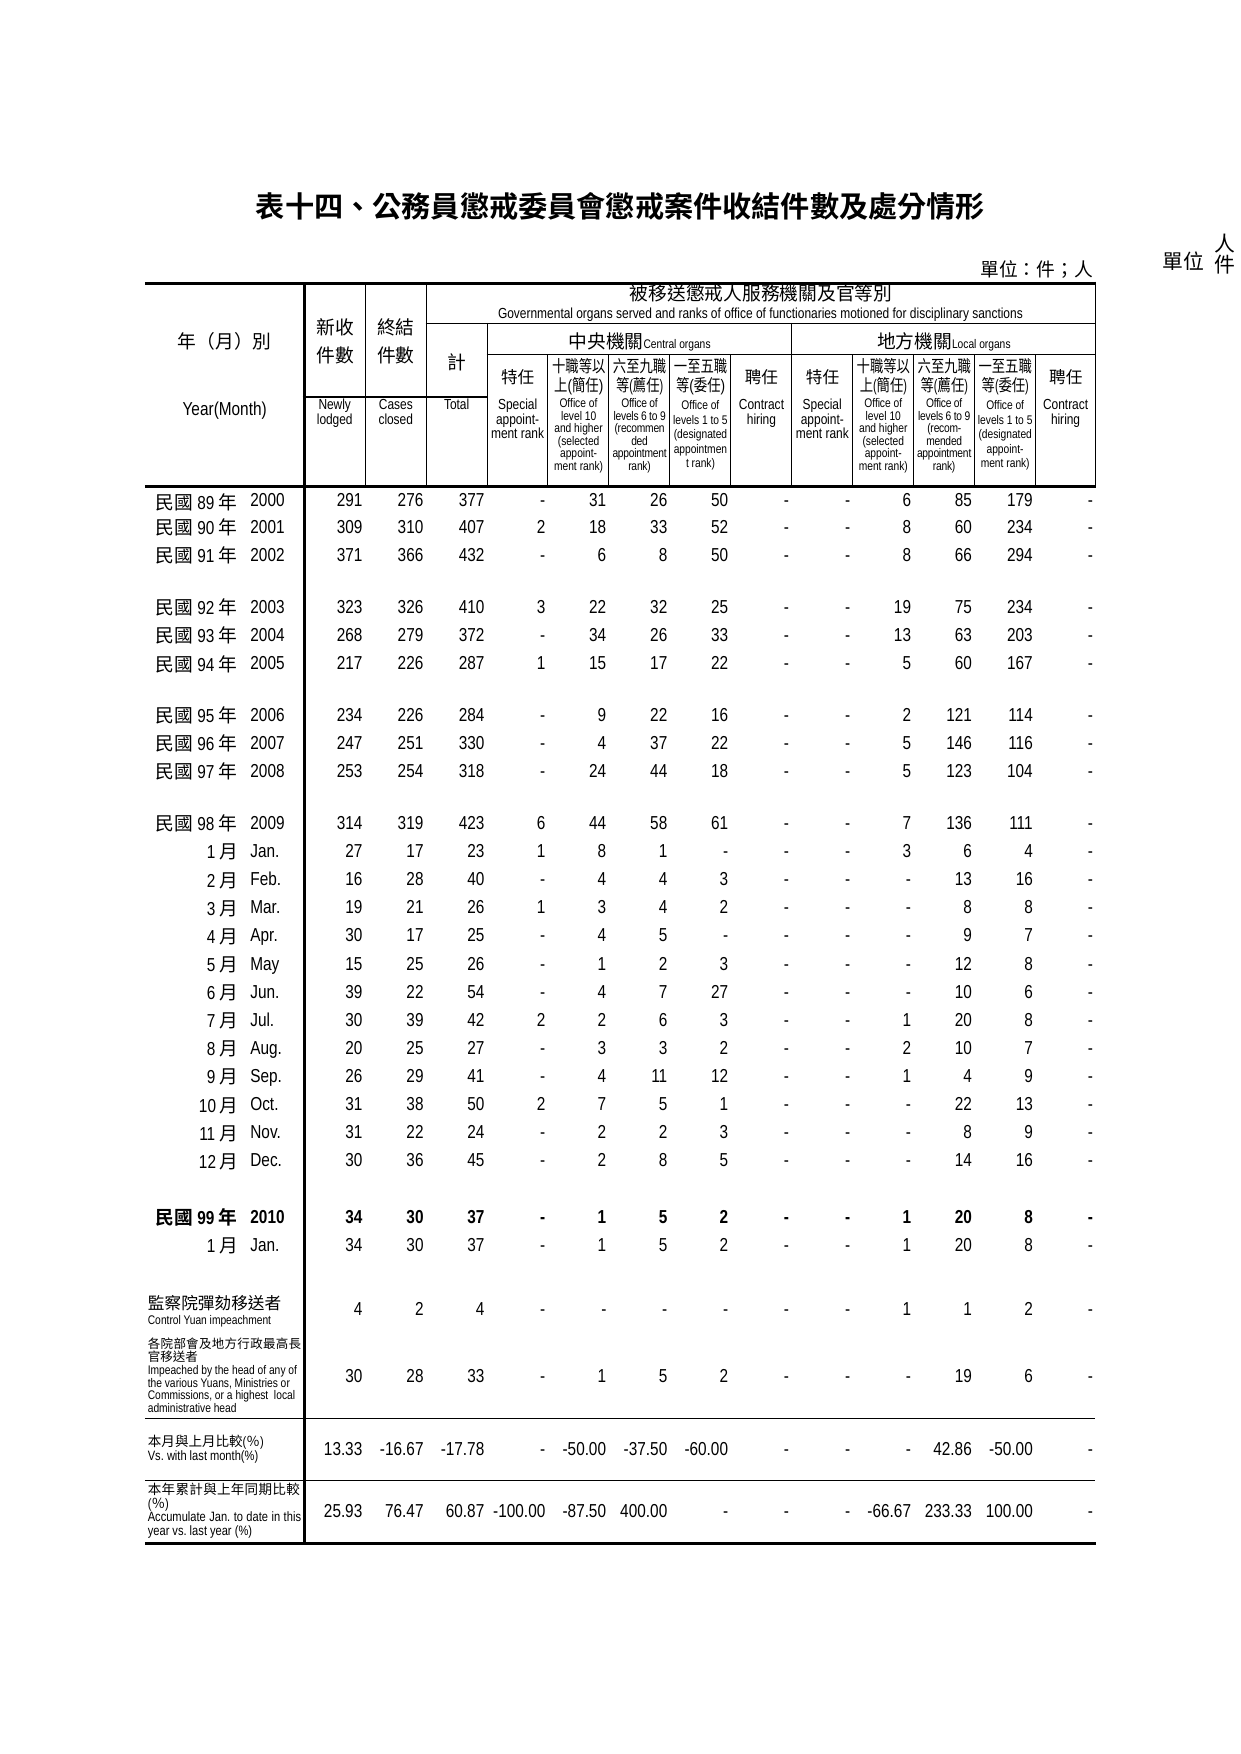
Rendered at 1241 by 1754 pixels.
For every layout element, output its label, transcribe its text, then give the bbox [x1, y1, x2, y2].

table_cell 2000 [247, 488, 303, 513]
table_cell [487, 677, 548, 701]
table_cell 111 [975, 809, 1035, 837]
table_cell [247, 785, 303, 808]
table_cell 1 [487, 837, 548, 865]
table_cell 13 [975, 1090, 1035, 1118]
table_cell 中央機關Central organs [488, 324, 791, 354]
table_cell - [1035, 921, 1096, 949]
table_cell 9 [975, 1118, 1035, 1146]
table_cell 42 [426, 1005, 487, 1033]
table_cell -50.00 [975, 1419, 1035, 1479]
table_cell - [487, 1118, 548, 1146]
table_cell - [792, 1334, 853, 1418]
table_cell 85 [914, 488, 974, 513]
table_cell - [731, 1419, 792, 1479]
table_cell 2 [487, 1090, 548, 1118]
table_cell - [487, 1334, 548, 1418]
table_cell - [792, 865, 853, 893]
table_cell - [487, 1146, 548, 1174]
table_cell 32 [609, 593, 670, 621]
table_cell 7 [548, 1090, 609, 1118]
table_cell [365, 1174, 426, 1202]
table_cell - [731, 837, 792, 865]
table_cell 310 [365, 513, 426, 541]
table_cell 民國 93年 [145, 621, 247, 649]
table_cell Office of levels 6 to 9 (recom- mended appointment rank) [914, 396, 974, 484]
table_cell 14 [914, 1146, 974, 1174]
table_cell 4 [548, 921, 609, 949]
table_cell 24 [426, 1118, 487, 1146]
table_cell [426, 677, 487, 701]
table_cell 特任 [488, 355, 547, 396]
table_cell - [1035, 1202, 1096, 1230]
table_cell 8 [853, 541, 913, 569]
table_cell [975, 1259, 1035, 1282]
table_cell 25 [670, 593, 731, 621]
table_cell 60 [914, 649, 974, 677]
table_cell 5 [853, 649, 913, 677]
table_cell Aug. [247, 1034, 303, 1062]
table_cell - [853, 1146, 913, 1174]
table_cell 104 [975, 757, 1035, 785]
table_cell 10 [914, 1034, 974, 1062]
table_cell 233.33 [914, 1481, 974, 1542]
table_cell [487, 785, 548, 808]
table_cell 聘任 [731, 355, 791, 396]
table_cell 19 [306, 893, 365, 921]
table_cell 123 [914, 757, 974, 785]
table_cell - [792, 1034, 853, 1062]
table_cell - [1035, 1062, 1096, 1090]
table_cell - [792, 893, 853, 921]
table_cell 5 [670, 1146, 731, 1174]
table_cell 279 [365, 621, 426, 649]
table_cell 2 [609, 1118, 670, 1146]
table_cell [609, 569, 670, 592]
table_cell 9月 [145, 1062, 247, 1090]
table_cell - [670, 837, 731, 865]
table_cell 20 [914, 1230, 974, 1258]
table_cell 1 [670, 1090, 731, 1118]
table_cell - [792, 1005, 853, 1033]
table_cell [670, 1259, 731, 1282]
table_cell - [1035, 1230, 1096, 1258]
table_cell [853, 677, 913, 701]
table_cell [853, 785, 913, 808]
table_cell 50 [670, 488, 731, 513]
table_cell 5 [853, 729, 913, 757]
table_cell - [792, 1481, 853, 1542]
table_cell 31 [306, 1118, 365, 1146]
table_cell - [1035, 949, 1096, 977]
table_cell 276 [365, 488, 426, 513]
table_cell 12 [670, 1062, 731, 1090]
table_cell - [853, 977, 913, 1005]
table_cell - [853, 949, 913, 977]
table_cell 8 [548, 837, 609, 865]
table_cell 371 [306, 541, 365, 569]
table_cell 28 [365, 1334, 426, 1418]
table_cell 17 [365, 837, 426, 865]
table_cell 179 [975, 488, 1035, 513]
table_cell Dec. [247, 1146, 303, 1174]
table_cell Jan. [247, 1230, 303, 1258]
table_cell 44 [548, 809, 609, 837]
table_cell 423 [426, 809, 487, 837]
table_cell [306, 1259, 365, 1282]
table_cell [306, 1174, 365, 1202]
table_cell - [853, 865, 913, 893]
table_cell 9 [975, 1062, 1035, 1090]
table_cell 11月 [145, 1118, 247, 1146]
table_cell 26 [426, 893, 487, 921]
table_cell 7 [975, 1034, 1035, 1062]
table_cell 7月 [145, 1005, 247, 1033]
table_cell 民國 90年 [145, 513, 247, 541]
table_cell 3 [609, 1034, 670, 1062]
table_cell Sep. [247, 1062, 303, 1090]
table_cell - [792, 1419, 853, 1479]
table_cell 20 [306, 1034, 365, 1062]
table_cell 29 [365, 1062, 426, 1090]
table_cell - [853, 1419, 913, 1479]
table_cell 146 [914, 729, 974, 757]
text [1162, 270, 1240, 277]
table_cell [365, 1259, 426, 1282]
table_cell [247, 1259, 303, 1282]
table_cell [145, 677, 247, 701]
table_cell - [487, 921, 548, 949]
table_cell 37 [426, 1202, 487, 1230]
table_cell 16 [670, 701, 731, 729]
table_cell 民國 99年 [145, 1202, 247, 1230]
table_cell - [731, 1282, 792, 1334]
table_cell 16 [975, 865, 1035, 893]
table_cell [247, 1174, 303, 1202]
table_cell - [731, 1034, 792, 1062]
table_cell 民國 95年 [145, 701, 247, 729]
table_cell 30 [306, 921, 365, 949]
table_cell Oct. [247, 1090, 303, 1118]
table_cell 31 [306, 1090, 365, 1118]
table_cell 7 [853, 809, 913, 837]
table_cell [145, 785, 247, 808]
table_cell - [731, 729, 792, 757]
table_cell - [1035, 1118, 1096, 1146]
table_cell 2 [670, 1034, 731, 1062]
table_cell -60.00 [670, 1419, 731, 1479]
table_cell Office of level 10 and higher (selected appoint- ment rank) [548, 396, 608, 484]
table_cell 5 [609, 1334, 670, 1418]
table_cell 十職等以上(簡任) [853, 355, 913, 396]
table_cell 6 [853, 488, 913, 513]
table_cell 6 [609, 1005, 670, 1033]
table_cell - [792, 921, 853, 949]
table_cell 34 [306, 1202, 365, 1230]
table_cell Total [427, 398, 487, 484]
table_cell [792, 569, 853, 592]
table_cell 1 [853, 1062, 913, 1090]
table_cell [914, 1259, 974, 1282]
table_cell 27 [426, 1034, 487, 1062]
table_cell 63 [914, 621, 974, 649]
table_cell Special appoint- ment rank [488, 396, 547, 484]
table_cell - [1035, 649, 1096, 677]
table_cell 民國 94年 [145, 649, 247, 677]
table_cell Office of levels 6 to 9 (recommended appointment rank) [609, 396, 669, 484]
table_cell 21 [365, 893, 426, 921]
table_cell 民國 96年 [145, 729, 247, 757]
table_cell 8月 [145, 1034, 247, 1062]
table_cell - [1035, 837, 1096, 865]
table_cell - [853, 893, 913, 921]
table_cell 22 [914, 1090, 974, 1118]
table_cell [609, 1174, 670, 1202]
table_cell 民國 92年 [145, 593, 247, 621]
table_cell - [792, 593, 853, 621]
table_cell Special appoint- ment rank [792, 396, 852, 484]
table_cell - [487, 949, 548, 977]
table_cell Newly lodged [306, 398, 365, 484]
table_cell 60.87 [426, 1481, 487, 1542]
table_cell 8 [914, 1118, 974, 1146]
table_cell - [670, 921, 731, 949]
table_cell [426, 785, 487, 808]
table_cell 25 [426, 921, 487, 949]
table_cell - [853, 1334, 913, 1418]
table_cell 136 [914, 809, 974, 837]
table_cell 6 [548, 541, 609, 569]
table_cell - [1035, 1034, 1096, 1062]
table_cell 4 [306, 1282, 365, 1334]
text 人件 [1212, 233, 1240, 276]
table_cell [609, 1259, 670, 1282]
table_cell - [487, 729, 548, 757]
table_cell 19 [853, 593, 913, 621]
table_cell -37.50 [609, 1419, 670, 1479]
table_cell - [731, 621, 792, 649]
table_cell - [1035, 701, 1096, 729]
table_cell 58 [609, 809, 670, 837]
table_cell 75 [914, 593, 974, 621]
table_cell 25 [365, 1034, 426, 1062]
table_header 年（月）別 [145, 285, 303, 396]
table_cell - [731, 865, 792, 893]
table_cell - [487, 757, 548, 785]
table_cell [609, 677, 670, 701]
table_cell - [792, 977, 853, 1005]
table_cell 2 [670, 1334, 731, 1418]
table_cell - [1035, 1090, 1096, 1118]
table_cell 12 [914, 949, 974, 977]
table_cell 31 [548, 488, 609, 513]
table_cell 30 [306, 1005, 365, 1033]
table_cell 1 [548, 1202, 609, 1230]
table_cell - [731, 893, 792, 921]
table_cell - [1035, 893, 1096, 921]
table_cell 39 [306, 977, 365, 1005]
table_cell - [487, 1419, 548, 1479]
table_cell [247, 677, 303, 701]
table_cell 20 [914, 1005, 974, 1033]
table_cell [306, 569, 365, 592]
table_cell Nov. [247, 1118, 303, 1146]
table_cell - [1035, 1334, 1096, 1418]
table_cell - [487, 865, 548, 893]
table_cell - [1035, 729, 1096, 757]
table_cell [609, 785, 670, 808]
table_cell - [792, 649, 853, 677]
table_cell 監察院彈劾移送者 Control Yuan impeachment [145, 1282, 303, 1334]
table_cell 28 [365, 865, 426, 893]
table_cell 六至九職等(薦任) [914, 355, 974, 396]
table_cell 2007 [247, 729, 303, 757]
table_cell 5月 [145, 949, 247, 977]
table_cell 30 [365, 1202, 426, 1230]
table_cell - [670, 1481, 731, 1542]
table_cell 30 [306, 1334, 365, 1418]
table_cell 9 [914, 921, 974, 949]
table_cell 6 [487, 809, 548, 837]
table_cell 7 [975, 921, 1035, 949]
table_cell - [731, 809, 792, 837]
table_cell -87.50 [548, 1481, 609, 1542]
table_cell 2 [548, 1146, 609, 1174]
table_cell 3 [548, 893, 609, 921]
table_cell 4 [548, 865, 609, 893]
table_cell 4 [548, 1062, 609, 1090]
table_cell [792, 785, 853, 808]
table_cell -50.00 [548, 1419, 609, 1479]
table_cell 1 [548, 1230, 609, 1258]
table_cell - [731, 701, 792, 729]
table_cell [792, 677, 853, 701]
table_cell 8 [609, 541, 670, 569]
table_cell - [792, 1282, 853, 1334]
table_cell [548, 1259, 609, 1282]
table_cell - [1035, 809, 1096, 837]
table_cell 2005 [247, 649, 303, 677]
table_cell [853, 569, 913, 592]
table_cell 291 [306, 488, 365, 513]
table_cell 18 [670, 757, 731, 785]
table_cell -100.00 [487, 1481, 548, 1542]
table_cell - [1035, 757, 1096, 785]
table_cell Year(Month) [145, 396, 303, 484]
table_cell 54 [426, 977, 487, 1005]
table_cell [145, 569, 247, 592]
table_cell -66.67 [853, 1481, 913, 1542]
table_cell - [731, 977, 792, 1005]
table_cell [487, 569, 548, 592]
table_cell 234 [975, 513, 1035, 541]
table_cell 6 [914, 837, 974, 865]
table_cell - [792, 757, 853, 785]
table_cell 25 [365, 949, 426, 977]
table_cell 3 [670, 1005, 731, 1033]
table_cell 400.00 [609, 1481, 670, 1542]
table_cell 民國 98年 [145, 809, 247, 837]
table_cell 各院部會及地方行政最高長官移送者 Impeached by the head of any of the various Yuans, Ministries or Commissions, or a highest local administrative head [145, 1334, 303, 1418]
table_cell [306, 785, 365, 808]
text 單位：件；人 [148, 254, 1092, 282]
table_cell [426, 569, 487, 592]
table_cell [1035, 1174, 1096, 1202]
table_cell 254 [365, 757, 426, 785]
table_cell Jul. [247, 1005, 303, 1033]
table_cell 26 [609, 621, 670, 649]
table_cell 1 [487, 893, 548, 921]
table_cell - [792, 1230, 853, 1258]
table_cell 61 [670, 809, 731, 837]
table_cell 4 [975, 837, 1035, 865]
table_cell - [1035, 621, 1096, 649]
table_cell 2 [548, 1005, 609, 1033]
table_cell 2008 [247, 757, 303, 785]
table_cell 3 [670, 1118, 731, 1146]
table_cell 287 [426, 649, 487, 677]
table_cell - [792, 488, 853, 513]
table_cell - [853, 1118, 913, 1146]
table_cell 39 [365, 1005, 426, 1033]
table_cell 326 [365, 593, 426, 621]
table_cell 15 [548, 649, 609, 677]
table_cell [365, 785, 426, 808]
table_cell 一至五職等(委任) [975, 355, 1035, 396]
table_cell - [670, 1282, 731, 1334]
table_cell - [731, 649, 792, 677]
table_cell - [487, 1202, 548, 1230]
table_cell - [487, 1062, 548, 1090]
table_cell 3 [853, 837, 913, 865]
table_header 新收件數 [306, 285, 365, 396]
table_cell 1 [548, 1334, 609, 1418]
table_cell 50 [670, 541, 731, 569]
table_cell 計 [427, 324, 487, 396]
table_cell 1月 [145, 837, 247, 865]
table_cell 2006 [247, 701, 303, 729]
table_cell 247 [306, 729, 365, 757]
table_cell 11 [609, 1062, 670, 1090]
table_cell 2 [670, 1202, 731, 1230]
table_cell 1月 [145, 1230, 247, 1258]
table_cell - [487, 1230, 548, 1258]
table_cell [853, 1259, 913, 1282]
table_cell 5 [609, 1230, 670, 1258]
table_cell 45 [426, 1146, 487, 1174]
table_cell 377 [426, 488, 487, 513]
table_cell 聘任 [1036, 355, 1095, 396]
table_cell [1035, 1259, 1096, 1282]
table_cell 1 [548, 949, 609, 977]
table_cell - [1035, 593, 1096, 621]
table_cell [548, 569, 609, 592]
table_cell 22 [670, 649, 731, 677]
table_cell - [792, 809, 853, 837]
table_cell 167 [975, 649, 1035, 677]
table_cell [487, 1259, 548, 1282]
table_cell 4月 [145, 921, 247, 949]
table_cell 34 [548, 621, 609, 649]
table_cell 24 [548, 757, 609, 785]
table_cell - [792, 541, 853, 569]
table_cell - [731, 1481, 792, 1542]
table_cell Mar. [247, 893, 303, 921]
table_cell - [487, 977, 548, 1005]
table_cell 1 [853, 1282, 913, 1334]
table_cell 6月 [145, 977, 247, 1005]
table_cell [792, 1174, 853, 1202]
table_cell 37 [426, 1230, 487, 1258]
table_cell 5 [853, 757, 913, 785]
table_cell 4 [426, 1282, 487, 1334]
table_cell - [731, 1202, 792, 1230]
table_cell 366 [365, 541, 426, 569]
table_cell [365, 677, 426, 701]
table_cell [914, 785, 974, 808]
table_cell - [731, 513, 792, 541]
table_cell 251 [365, 729, 426, 757]
table_cell - [731, 1005, 792, 1033]
table_cell 1 [853, 1230, 913, 1258]
table_cell 16 [975, 1146, 1035, 1174]
table_cell 226 [365, 701, 426, 729]
table_cell 6 [975, 977, 1035, 1005]
table_cell 4 [548, 729, 609, 757]
table_cell - [731, 1062, 792, 1090]
table_cell - [731, 1090, 792, 1118]
table_cell 26 [306, 1062, 365, 1090]
table_cell 66 [914, 541, 974, 569]
table_cell 3 [548, 1034, 609, 1062]
table_cell - [731, 593, 792, 621]
table_cell [548, 1174, 609, 1202]
table_cell 30 [306, 1146, 365, 1174]
table_cell 8 [975, 1005, 1035, 1033]
table_cell 318 [426, 757, 487, 785]
table_cell - [731, 757, 792, 785]
table_cell - [853, 1090, 913, 1118]
table_cell - [792, 729, 853, 757]
table_cell 2001 [247, 513, 303, 541]
table_cell - [487, 541, 548, 569]
table_cell Jun. [247, 977, 303, 1005]
table_cell 2 [609, 949, 670, 977]
table_cell [247, 569, 303, 592]
table_cell 38 [365, 1090, 426, 1118]
table_cell [145, 1174, 247, 1202]
table_cell 234 [975, 593, 1035, 621]
table_cell 10月 [145, 1090, 247, 1118]
table_cell [914, 569, 974, 592]
table_cell 2010 [247, 1202, 303, 1230]
table_cell Apr. [247, 921, 303, 949]
table_cell 2003 [247, 593, 303, 621]
table_cell 2004 [247, 621, 303, 649]
table_cell - [792, 949, 853, 977]
table_cell - [487, 701, 548, 729]
table_cell - [1035, 1282, 1096, 1334]
table_cell [670, 785, 731, 808]
table_cell 8 [914, 893, 974, 921]
table_cell 52 [670, 513, 731, 541]
table_cell 60 [914, 513, 974, 541]
table_cell - [609, 1282, 670, 1334]
table_cell - [792, 1118, 853, 1146]
table_cell 4 [548, 977, 609, 1005]
table_cell - [731, 1146, 792, 1174]
table_cell 2 [487, 1005, 548, 1033]
table_cell 432 [426, 541, 487, 569]
table_cell 42.86 [914, 1419, 974, 1479]
table_cell [145, 1259, 247, 1282]
table_cell - [1035, 513, 1096, 541]
table_cell 19 [914, 1334, 974, 1418]
table_cell [975, 1174, 1035, 1202]
table_cell 1 [914, 1282, 974, 1334]
table_cell 319 [365, 809, 426, 837]
table_cell - [792, 1146, 853, 1174]
table_cell 27 [670, 977, 731, 1005]
table_cell 8 [975, 1230, 1035, 1258]
table_cell 2 [548, 1118, 609, 1146]
table_cell [548, 785, 609, 808]
table_cell - [792, 837, 853, 865]
table_cell [975, 677, 1035, 701]
table_cell 1 [609, 837, 670, 865]
table_cell 8 [853, 513, 913, 541]
table_cell - [548, 1282, 609, 1334]
table_cell [365, 569, 426, 592]
text 表十四、公務員懲戒委員會懲戒案件收結件數及處分情形 [148, 183, 1092, 225]
table_cell 一至五職等(委任) [670, 355, 730, 396]
table_cell 2 [670, 893, 731, 921]
table_cell 26 [426, 949, 487, 977]
table_cell 30 [365, 1230, 426, 1258]
table_cell [731, 677, 792, 701]
table_cell 18 [548, 513, 609, 541]
table_cell 34 [306, 1230, 365, 1258]
table_cell 284 [426, 701, 487, 729]
table_cell 407 [426, 513, 487, 541]
table_cell 22 [609, 701, 670, 729]
table_cell [731, 1259, 792, 1282]
table_cell - [1035, 1146, 1096, 1174]
table_cell [853, 1174, 913, 1202]
table_cell 20 [914, 1202, 974, 1230]
table_cell 5 [609, 921, 670, 949]
table_cell - [731, 949, 792, 977]
table_cell - [731, 921, 792, 949]
table_cell [731, 1174, 792, 1202]
table_cell - [1035, 541, 1096, 569]
table_cell 6 [975, 1334, 1035, 1418]
table_cell 10 [914, 977, 974, 1005]
table_cell - [731, 488, 792, 513]
table_cell [975, 569, 1035, 592]
table_cell 13 [853, 621, 913, 649]
table_cell 9 [548, 701, 609, 729]
table_cell 8 [609, 1146, 670, 1174]
table_cell 217 [306, 649, 365, 677]
table_cell 330 [426, 729, 487, 757]
table_cell 民國 91年 [145, 541, 247, 569]
table_cell 17 [609, 649, 670, 677]
table_cell Office of levels 1 to 5 (designated appointment rank) [670, 396, 730, 484]
table_cell - [1035, 865, 1096, 893]
table_cell Feb. [247, 865, 303, 893]
table_cell 8 [975, 893, 1035, 921]
table_cell 15 [306, 949, 365, 977]
table_cell 114 [975, 701, 1035, 729]
table_cell 44 [609, 757, 670, 785]
table_cell 本年累計與上年同期比較(％) Accumulate Jan. to date in this year vs. last year (%) [145, 1481, 303, 1542]
table_cell 16 [306, 865, 365, 893]
table_cell 116 [975, 729, 1035, 757]
table_cell 本月與上月比較(％) Vs. with last month(%) [145, 1419, 303, 1479]
table_cell 13.33 [306, 1419, 365, 1479]
table_cell 3月 [145, 893, 247, 921]
table_cell 22 [670, 729, 731, 757]
table_cell - [731, 1118, 792, 1146]
table_cell 36 [365, 1146, 426, 1174]
table_cell [426, 1259, 487, 1282]
table_cell 民國 97年 [145, 757, 247, 785]
table_cell 22 [365, 1118, 426, 1146]
table_cell - [487, 1034, 548, 1062]
table_cell 民國 89年 [145, 488, 247, 513]
table_cell 2009 [247, 809, 303, 837]
table_cell 3 [670, 949, 731, 977]
table_cell 3 [670, 865, 731, 893]
table_cell 41 [426, 1062, 487, 1090]
table_cell Contract hiring [731, 396, 791, 484]
table_cell - [1035, 488, 1096, 513]
table_cell [487, 1174, 548, 1202]
table_cell - [792, 1062, 853, 1090]
table_cell 37 [609, 729, 670, 757]
table_cell Contract hiring [1036, 396, 1095, 484]
table_cell 40 [426, 865, 487, 893]
table_cell 50 [426, 1090, 487, 1118]
table_cell 2 [365, 1282, 426, 1334]
table_cell 100.00 [975, 1481, 1035, 1542]
table_cell Office of levels 1 to 5 (designated appoint- ment rank) [975, 396, 1035, 484]
table_cell 特任 [792, 355, 852, 396]
table_cell [1035, 677, 1096, 701]
table_cell 2 [487, 513, 548, 541]
table_cell - [487, 1282, 548, 1334]
table_cell 13 [914, 865, 974, 893]
table_cell Jan. [247, 837, 303, 865]
table_cell 268 [306, 621, 365, 649]
table_cell -16.67 [365, 1419, 426, 1479]
table_cell 2002 [247, 541, 303, 569]
table_cell - [1035, 1418, 1096, 1479]
table_cell May [247, 949, 303, 977]
table_cell 309 [306, 513, 365, 541]
table_cell 4 [609, 893, 670, 921]
table_cell [731, 569, 792, 592]
table_cell 26 [609, 488, 670, 513]
table_cell 410 [426, 593, 487, 621]
table_cell Cases closed [366, 398, 426, 484]
table_cell 294 [975, 541, 1035, 569]
table_cell 372 [426, 621, 487, 649]
table_cell [1035, 785, 1096, 808]
table_cell - [792, 513, 853, 541]
table_cell 3 [487, 593, 548, 621]
table_cell 2 [853, 701, 913, 729]
table_cell 2 [670, 1230, 731, 1258]
table_cell 12月 [145, 1146, 247, 1174]
table_cell 253 [306, 757, 365, 785]
table_cell 十職等以上(簡任) [548, 355, 608, 396]
table_cell - [731, 541, 792, 569]
table_cell 27 [306, 837, 365, 865]
table_cell - [487, 488, 548, 513]
table_cell - [731, 1334, 792, 1418]
table_cell 六至九職等(薦任) [609, 355, 669, 396]
table_cell 33 [670, 621, 731, 649]
table_cell 地方機關Local organs [792, 324, 1095, 354]
table_cell 1 [853, 1202, 913, 1230]
table_cell - [1035, 1005, 1096, 1033]
table_cell - [853, 921, 913, 949]
table_cell 7 [609, 977, 670, 1005]
text 單位： [1162, 245, 1212, 270]
table_cell -17.78 [426, 1419, 487, 1479]
table_cell 8 [975, 949, 1035, 977]
table_cell 1 [487, 649, 548, 677]
table_cell - [1035, 1480, 1096, 1542]
table_cell 8 [975, 1202, 1035, 1230]
table_cell [792, 1259, 853, 1282]
table_cell [914, 1174, 974, 1202]
table_cell - [792, 701, 853, 729]
table_cell 76.47 [365, 1481, 426, 1542]
table_cell [670, 677, 731, 701]
table_cell [426, 1174, 487, 1202]
table_cell - [487, 621, 548, 649]
table_cell 17 [365, 921, 426, 949]
table_header 被移送懲戒人服務機關及官等別 Governmental organs served and ranks of office of functionaries motioned for disciplinary sanctions [427, 285, 1095, 323]
table_cell [914, 677, 974, 701]
table_cell 1 [853, 1005, 913, 1033]
table_cell - [792, 1090, 853, 1118]
table_cell 5 [609, 1090, 670, 1118]
table_cell - [792, 621, 853, 649]
table_cell 2月 [145, 865, 247, 893]
table_cell 5 [609, 1202, 670, 1230]
table_cell [670, 569, 731, 592]
table_cell [1035, 569, 1096, 592]
table_cell 25.93 [306, 1481, 365, 1542]
table_cell 22 [365, 977, 426, 1005]
table_cell [975, 785, 1035, 808]
table_cell 234 [306, 701, 365, 729]
table_cell 314 [306, 809, 365, 837]
table_cell 2 [853, 1034, 913, 1062]
table_cell 33 [609, 513, 670, 541]
table_cell [731, 785, 792, 808]
table_cell [306, 677, 365, 701]
table_cell 33 [426, 1334, 487, 1418]
table_cell 4 [609, 865, 670, 893]
table_cell 226 [365, 649, 426, 677]
table_cell 23 [426, 837, 487, 865]
table_cell - [1035, 977, 1096, 1005]
table_cell 22 [548, 593, 609, 621]
table_cell 203 [975, 621, 1035, 649]
table_cell [548, 677, 609, 701]
table_cell Office of level 10 and higher (selected appoint- ment rank) [853, 396, 913, 484]
table_cell - [731, 1230, 792, 1258]
table_cell 4 [914, 1062, 974, 1090]
table_header 終結件數 [366, 285, 426, 396]
table_cell 121 [914, 701, 974, 729]
table_cell [670, 1174, 731, 1202]
table_cell - [792, 1202, 853, 1230]
table_cell 2 [975, 1282, 1035, 1334]
table_cell 323 [306, 593, 365, 621]
